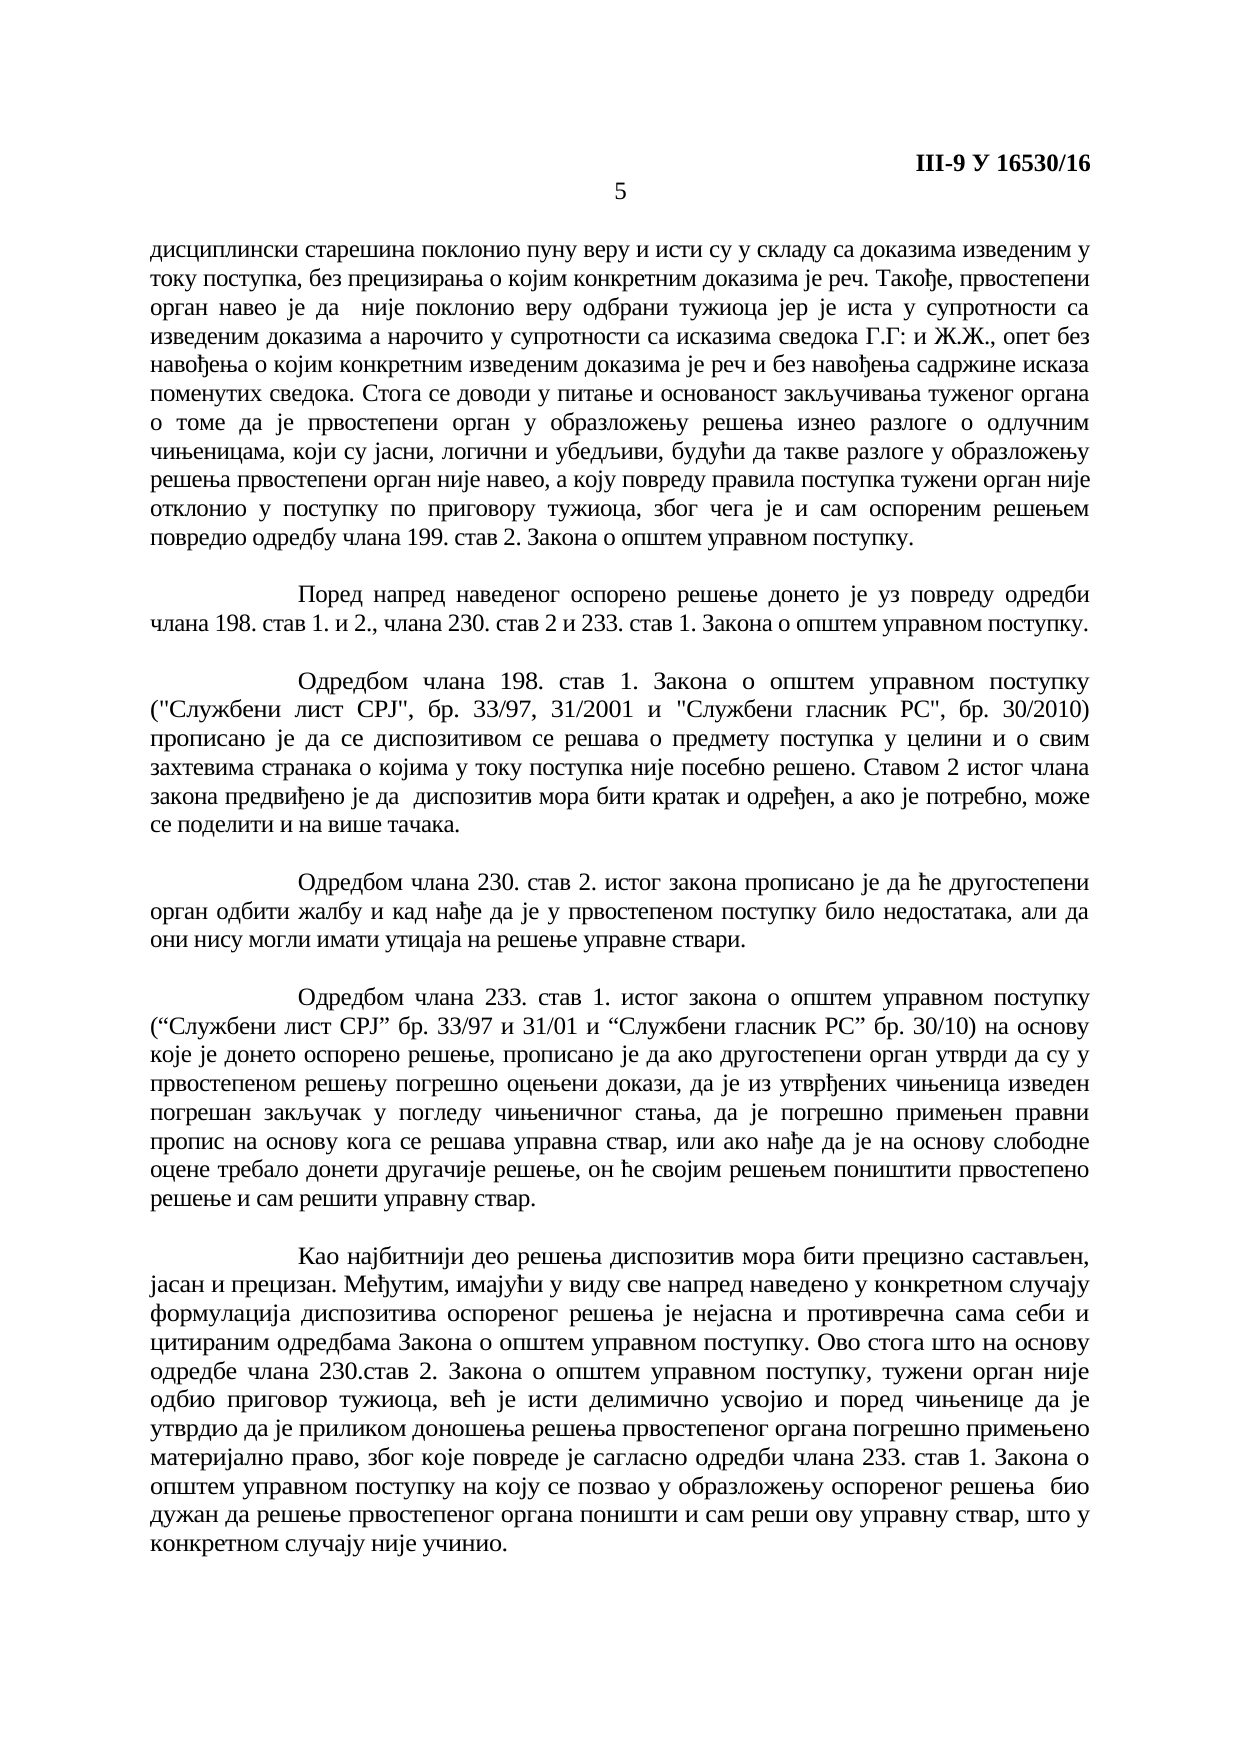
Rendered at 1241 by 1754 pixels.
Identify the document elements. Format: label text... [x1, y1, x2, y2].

text Одредбом члана 233. став 1. истог закона о општем управном поступку (“Службени лист СРЈ” бр. 33/97 и 31/01 и “Службени гласник РС” бр. 30/10) на основу које је донето оспорено решење, прописано је да ако другостепени орган утврди да су у првостепеном решењу погрешно оцењени докази, да је из утврђених чињеница изведен погрешан закључак у погледу чињеничног стања, да је погрешно примењен правни пропис на основу кога се решава управна ствар, или ако нађе да је на основу слободне оцене требало донети другачије решење, он ће својим решењем поништити првостепено решење и сам решити управну ствар. [150, 982, 1091, 1212]
text Као најбитнији део решења диспозитив мора бити прецизно састављен, јасан и прецизан. Међутим, имајући у виду све напред наведено у конкретном случају формулација диспозитива оспореног решења је нејасна и противречна сама себи и цитираним одредбама Закона о општем управном поступку. Ово стога што на основу одредбе члана 230.став 2. Закона о општем управном поступку, тужени орган није одбио приговор тужиоца, већ је исти делимично усвојио и поред чињенице да је утврдио да је приликом доношења решења првостепеног органа погрешно примењено материјално право, због које повреде је сагласно одредби члана 233. став 1. Закона о општем управном поступку на коју се позвао у образложењу оспореног решења био дужан да решење првостепеног органа поништи и сам реши ову управну ствар, што у конкретном случају није учинио. [150, 1241, 1091, 1557]
text Одредбом члана 230. став 2. истог закона прописано је да ће другостепени орган одбити жалбу и кад нађе да је у првостепеном поступку било недостатака, али да они нису могли имати утицаја на решење управне ствари. [150, 867, 1091, 953]
text Поред напред наведеног оспорено решење донето је уз повреду одредби члана 198. став 1. и 2., члана 230. став 2 и 233. став 1. Закона о општем управном поступку. [150, 579, 1091, 637]
text дисциплински старешина поклонио пуну веру и исти су у складу са доказима изведеним у току поступка, без прецизирања о којим конкретним доказима је реч. Такође, првостепени орган навео је да није поклонио веру одбрани тужиоца јер је иста у супротности са изведеним доказима а нарочито у супротности са исказима сведока Г.Г: и Ж.Ж., опет без навођења о којим конкретним изведеним доказима је реч и без навођења садржине исказа поменутих сведока. Стога се доводи у питање и основаност закључивања туженог органа о томе да је првостепени орган у образложењу решења изнео разлоге о одлучним чињеницама, који су јасни, логични и убедљиви, будући да такве разлоге у образложењу решења првостепени орган није навео, а коју повреду правила поступка тужени орган није отклонио у поступку по приговору тужиоца, због чега је и сам оспореним решењем повредио одредбу члана 199. став 2. Закона о општем управном поступку. [150, 234, 1091, 551]
text Одредбом члана 198. став 1. Закона о општем управном поступку ("Службени лист СРЈ", бр. 33/97, 31/2001 и "Службени гласник РС", бр. 30/2010) прописано је да се диспозитивом се решава о предмету поступка у целини и о свим захтевима странака о којима у току поступка није посебно решено. Ставом 2 истог члана закона предвиђено је да диспозитив мора бити кратак и одређен, а ако је потребно, може се поделити и на више тачака. [150, 666, 1091, 838]
